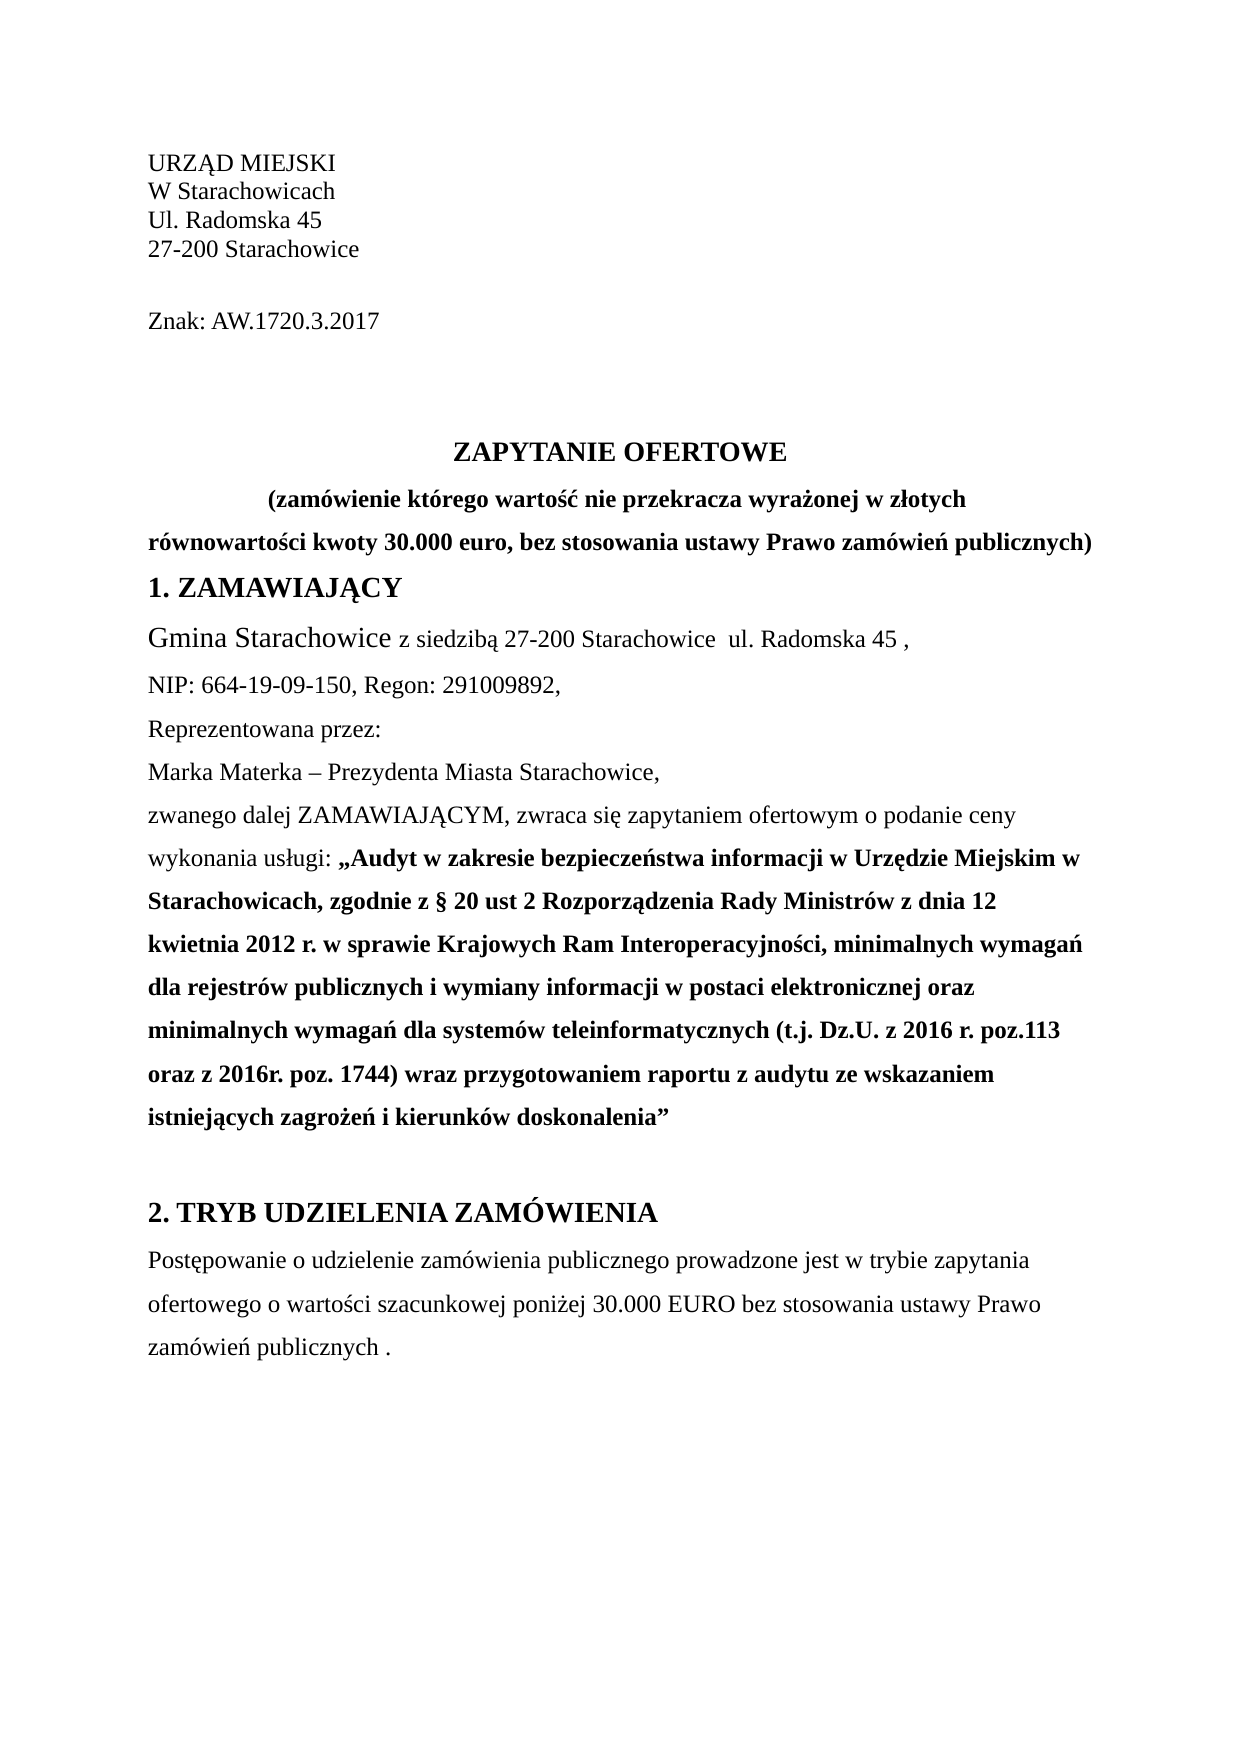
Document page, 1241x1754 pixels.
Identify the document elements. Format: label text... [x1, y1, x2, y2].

list ZAMAWIAJĄCY [148, 570, 1093, 603]
text URZĄD MIEJSKI [148, 148, 1093, 176]
text Reprezentowana przez: [148, 714, 1093, 742]
text Gmina Starachowice z siedzibą 27-200 Starachowice ul. Radomska 45 , [148, 620, 1093, 654]
text Postępowanie o udzielenie zamówienia publicznego prowadzone jest w trybie zapytania [148, 1246, 1093, 1274]
text 27-200 Starachowice [148, 234, 1093, 263]
text Ul. Radomska 45 [148, 205, 1093, 234]
text 2. TRYB UDZIELENIA ZAMÓWIENIA [148, 1195, 1093, 1229]
text NIP: 664-19-09-150, Regon: 291009892, [148, 671, 1093, 699]
text równowartości kwoty 30.000 euro, bez stosowania ustawy Prawo zamówień publicznych) [148, 527, 1093, 556]
text ZAPYTANIE OFERTOWE [148, 435, 1093, 467]
text ofertowego o wartości szacunkowej poniżej 30.000 EURO bez stosowania ustawy Prawo zamówień publicznych . [148, 1289, 1093, 1361]
text zwanego dalej ZAMAWIAJĄCYM, zwraca się zapytaniem ofertowym o podanie ceny wykonania usługi: „Audyt w zakresie bezpieczeństwa informacji w Urzędzie Miejskim w Starachowicach, zgodnie z § 20 ust 2 Rozporządzenia Rady Ministrów z dnia 12 kwietnia 2012 r. w sprawie Krajowych Ram Interoperacyjności, minimalnych wymagań dla rejestrów publicznych i wymiany informacji w postaci elektronicznej oraz minimalnych wymagań dla systemów teleinformatycznych (t.j. Dz.U. z 2016 r. poz.113 oraz z 2016r. poz. 1744) wraz przygotowaniem raportu z audytu ze wskazaniem istniejących zagrożeń i kierunków doskonalenia” [148, 800, 1093, 1131]
text Znak: AW.1720.3.2017 [148, 306, 1093, 334]
text (zamówienie którego wartość nie przekracza wyrażonej w złotych [148, 484, 1093, 512]
text Marka Materka – Prezydenta Miasta Starachowice, [148, 757, 1093, 786]
text W Starachowicach [148, 176, 1093, 205]
